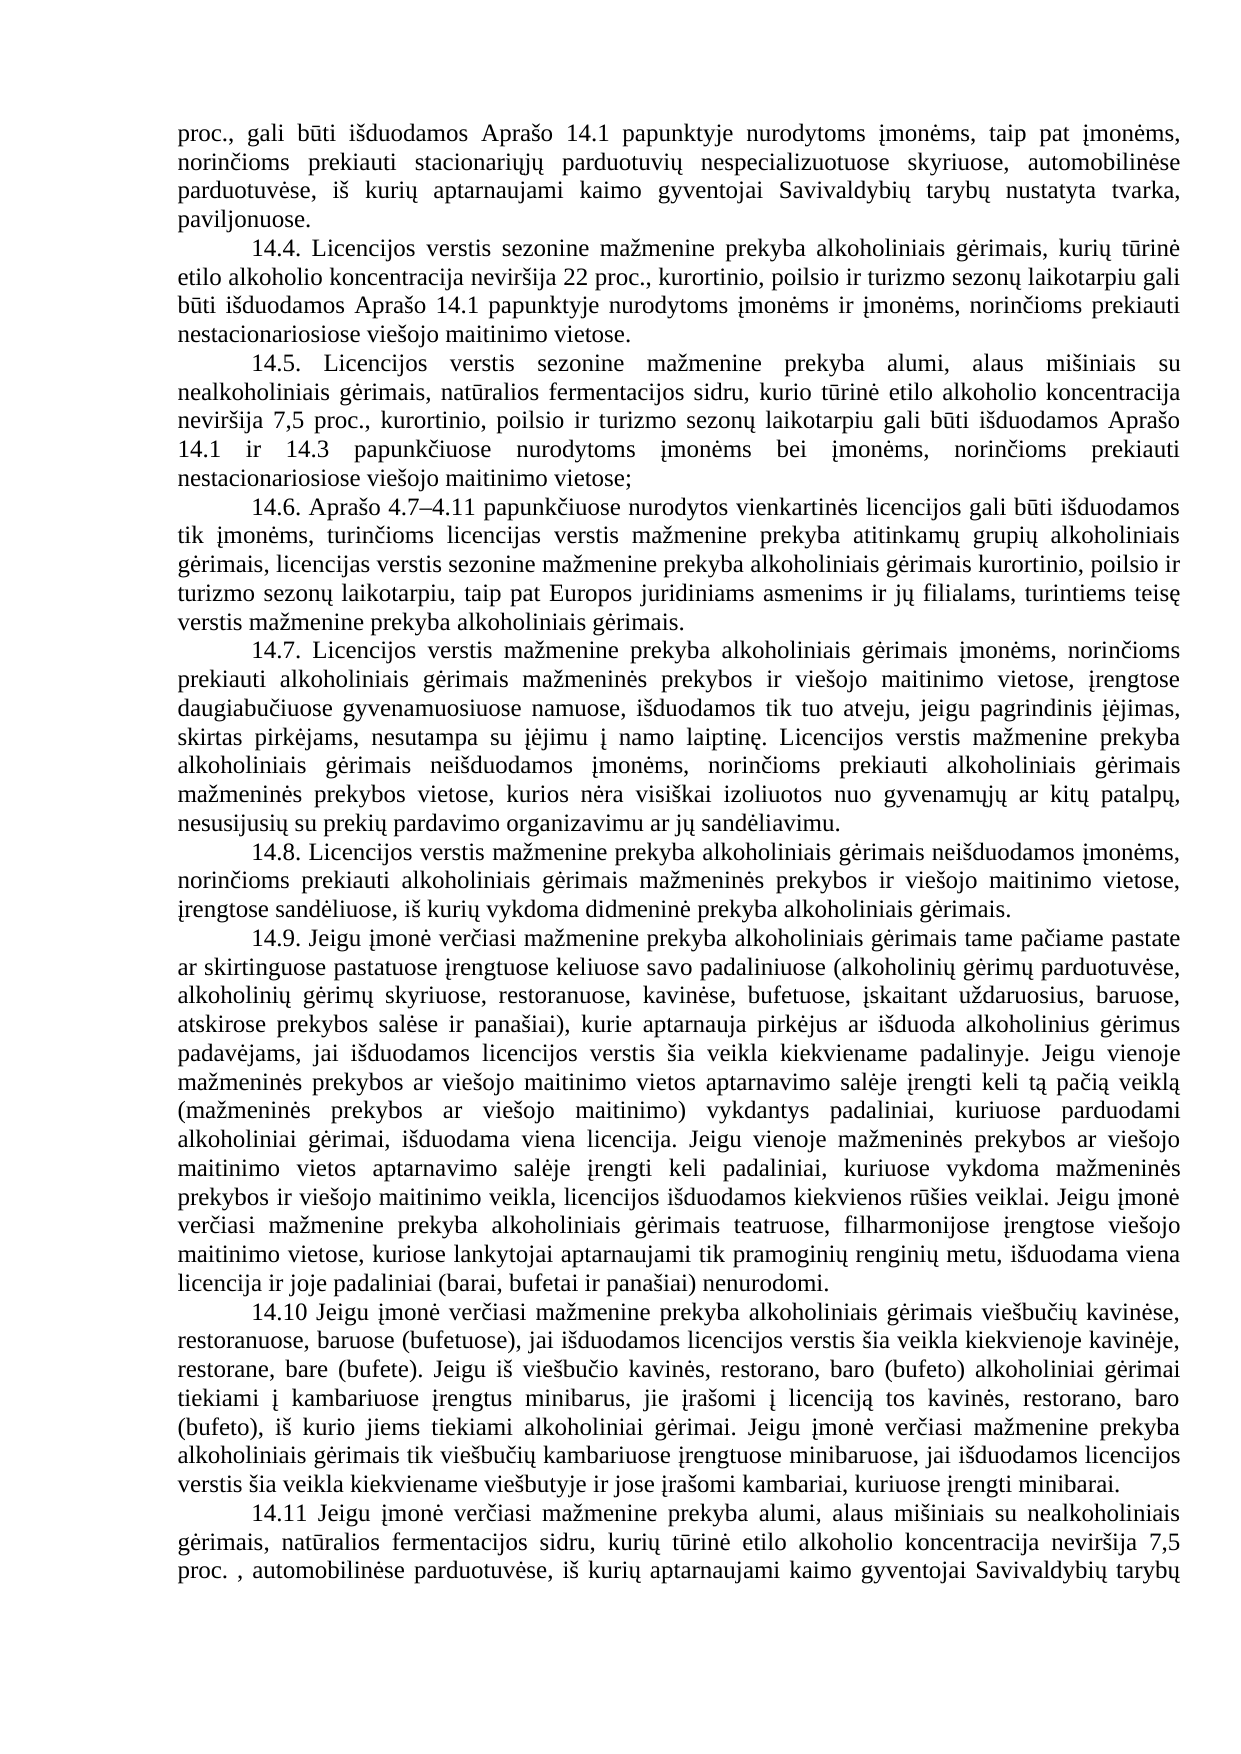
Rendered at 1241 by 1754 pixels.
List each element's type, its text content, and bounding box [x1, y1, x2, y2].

text 14.7. Licencijos verstis mažmenine prekyba alkoholiniais gėrimais įmonėms, norinčioms prekiauti alkoholiniais gėrimais mažmeninės prekybos ir viešojo maitinimo vietose, įrengtose daugiabučiuose gyvenamuosiuose namuose, išduodamos tik tuo atveju, jeigu pagrindinis įėjimas, skirtas pirkėjams, nesutampa su įėjimu į namo laiptinę. Licencijos verstis mažmenine prekyba alkoholiniais gėrimais neišduodamos įmonėms, norinčioms prekiauti alkoholiniais gėrimais mažmeninės prekybos vietose, kurios nėra visiškai izoliuotos nuo gyvenamųjų ar kitų patalpų, nesusijusių su prekių pardavimo organizavimu ar jų sandėliavimu. [177, 636, 1181, 837]
text 14.8. Licencijos verstis mažmenine prekyba alkoholiniais gėrimais neišduodamos įmonėms, norinčioms prekiauti alkoholiniais gėrimais mažmeninės prekybos ir viešojo maitinimo vietose, įrengtose sandėliuose, iš kurių vykdoma didmeninė prekyba alkoholiniais gėrimais. [177, 837, 1181, 923]
text 14.5. Licencijos verstis sezonine mažmenine prekyba alumi, alaus mišiniais su nealkoholiniais gėrimais, natūralios fermentacijos sidru, kurio tūrinė etilo alkoholio koncentracija neviršija 7,5 proc., kurortinio, poilsio ir turizmo sezonų laikotarpiu gali būti išduodamos Aprašo 14.1 ir 14.3 papunkčiuose nurodytoms įmonėms bei įmonėms, norinčioms prekiauti nestacionariosiose viešojo maitinimo vietose; [177, 348, 1181, 492]
text 14.4. Licencijos verstis sezonine mažmenine prekyba alkoholiniais gėrimais, kurių tūrinė etilo alkoholio koncentracija neviršija 22 proc., kurortinio, poilsio ir turizmo sezonų laikotarpiu gali būti išduodamos Aprašo 14.1 papunktyje nurodytoms įmonėms ir įmonėms, norinčioms prekiauti nestacionariosiose viešojo maitinimo vietose. [177, 233, 1181, 348]
text 14.10 Jeigu įmonė verčiasi mažmenine prekyba alkoholiniais gėrimais viešbučių kavinėse, restoranuose, baruose (bufetuose), jai išduodamos licencijos verstis šia veikla kiekvienoje kavinėje, restorane, bare (bufete). Jeigu iš viešbučio kavinės, restorano, baro (bufeto) alkoholiniai gėrimai tiekiami į kambariuose įrengtus minibarus, jie įrašomi į licenciją tos kavinės, restorano, baro (bufeto), iš kurio jiems tiekiami alkoholiniai gėrimai. Jeigu įmonė verčiasi mažmenine prekyba alkoholiniais gėrimais tik viešbučių kambariuose įrengtuose minibaruose, jai išduodamos licencijos verstis šia veikla kiekviename viešbutyje ir jose įrašomi kambariai, kuriuose įrengti minibarai. [177, 1297, 1181, 1498]
text 14.9. Jeigu įmonė verčiasi mažmenine prekyba alkoholiniais gėrimais tame pačiame pastate ar skirtinguose pastatuose įrengtuose keliuose savo padaliniuose (alkoholinių gėrimų parduotuvėse, alkoholinių gėrimų skyriuose, restoranuose, kavinėse, bufetuose, įskaitant uždaruosius, baruose, atskirose prekybos salėse ir panašiai), kurie aptarnauja pirkėjus ar išduoda alkoholinius gėrimus padavėjams, jai išduodamos licencijos verstis šia veikla kiekviename padalinyje. Jeigu vienoje mažmeninės prekybos ar viešojo maitinimo vietos aptarnavimo salėje įrengti keli tą pačią veiklą (mažmeninės prekybos ar viešojo maitinimo) vykdantys padaliniai, kuriuose parduodami alkoholiniai gėrimai, išduodama viena licencija. Jeigu vienoje mažmeninės prekybos ar viešojo maitinimo vietos aptarnavimo salėje įrengti keli padaliniai, kuriuose vykdoma mažmeninės prekybos ir viešojo maitinimo veikla, licencijos išduodamos kiekvienos rūšies veiklai. Jeigu įmonė verčiasi mažmenine prekyba alkoholiniais gėrimais teatruose, filharmonijose įrengtose viešojo maitinimo vietose, kuriose lankytojai aptarnaujami tik pramoginių renginių metu, išduodama viena licencija ir joje padaliniai (barai, bufetai ir panašiai) nenurodomi. [177, 923, 1181, 1297]
text 14.11 Jeigu įmonė verčiasi mažmenine prekyba alumi, alaus mišiniais su nealkoholiniais gėrimais, natūralios fermentacijos sidru, kurių tūrinė etilo alkoholio koncentracija neviršija 7,5 proc. , automobilinėse parduotuvėse, iš kurių aptarnaujami kaimo gyventojai Savivaldybių tarybų [177, 1498, 1181, 1584]
text proc., gali būti išduodamos Aprašo 14.1 papunktyje nurodytoms įmonėms, taip pat įmonėms, norinčioms prekiauti stacionariųjų parduotuvių nespecializuotuose skyriuose, automobilinėse parduotuvėse, iš kurių aptarnaujami kaimo gyventojai Savivaldybių tarybų nustatyta tvarka, paviljonuose. [177, 118, 1181, 233]
text 14.6. Aprašo 4.7–4.11 papunkčiuose nurodytos vienkartinės licencijos gali būti išduodamos tik įmonėms, turinčioms licencijas verstis mažmenine prekyba atitinkamų grupių alkoholiniais gėrimais, licencijas verstis sezonine mažmenine prekyba alkoholiniais gėrimais kurortinio, poilsio ir turizmo sezonų laikotarpiu, taip pat Europos juridiniams asmenims ir jų filialams, turintiems teisę verstis mažmenine prekyba alkoholiniais gėrimais. [177, 492, 1181, 636]
